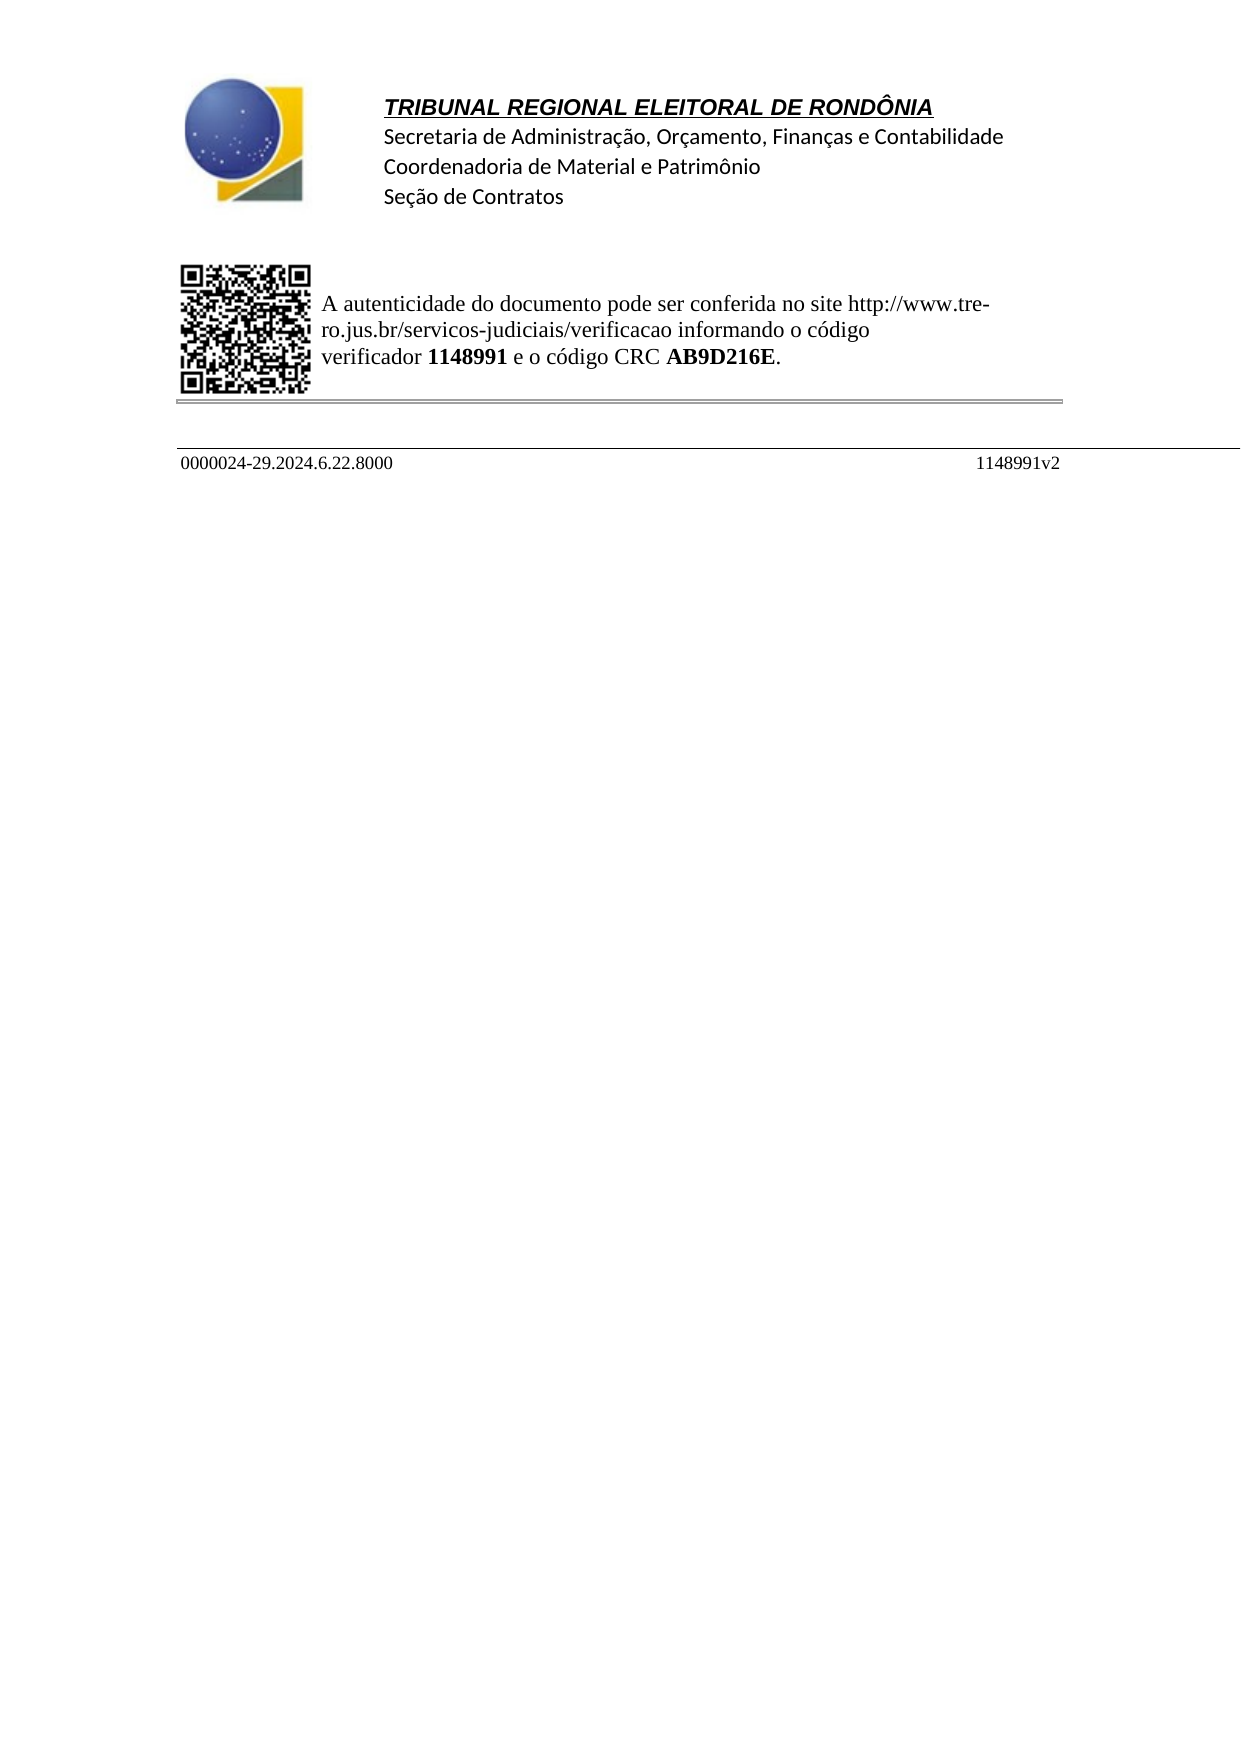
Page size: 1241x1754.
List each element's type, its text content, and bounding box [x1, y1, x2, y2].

table_header 1148991v2 [620, 449, 1063, 476]
table_header 0000024-29.2024.6.22.8000 [177, 449, 620, 476]
table_header A autenticidade do documento pode ser conferida no site http://www.tre-ro.jus.br/servicos-judiciais/verificacao informando o código verificador 1148991 e o código CRC AB9D216E. [319, 261, 1072, 398]
table_header [177, 261, 319, 398]
